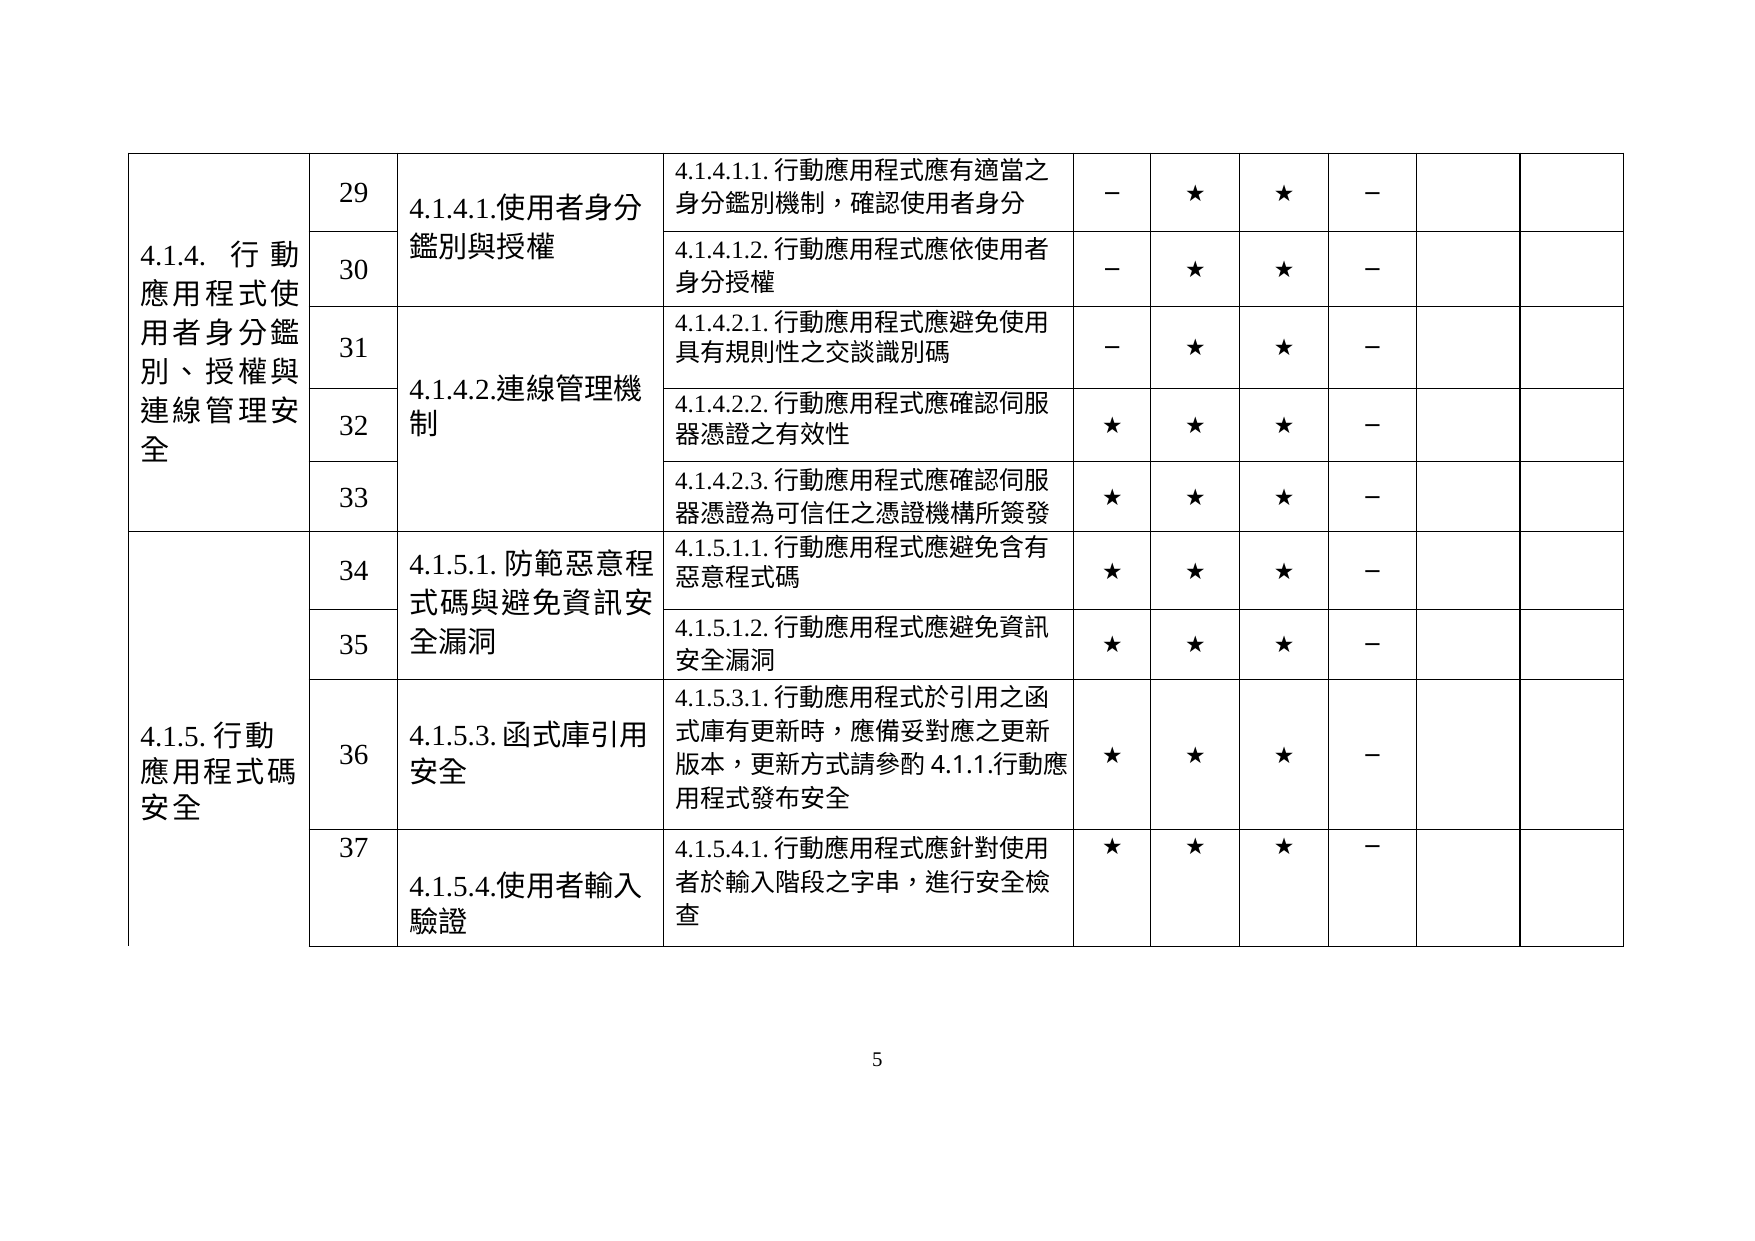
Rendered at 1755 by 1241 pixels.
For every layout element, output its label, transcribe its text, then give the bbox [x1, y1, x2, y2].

table_header 4.1.4. 行動應用程式使用者身分鑑別、授權與連線管理安全 [129, 154, 309, 531]
table_cell ─ [1329, 389, 1416, 461]
table_cell ─ [1329, 610, 1416, 678]
table_cell 31 [310, 307, 397, 387]
table_cell ★ [1240, 532, 1328, 608]
table_cell ★ [1240, 462, 1328, 531]
table_cell ★ [1240, 232, 1328, 306]
table_cell 4.1.4.2.1. 行動應用程式應避免使用具有規則性之交談識別碼 [664, 307, 1073, 387]
table_cell ★ [1240, 830, 1328, 946]
table_header ★ [1240, 154, 1328, 231]
table_cell ★ [1151, 389, 1239, 461]
table_cell [1417, 610, 1519, 678]
table_header 4.1.4.1.1. 行動應用程式應有適當之身分鑑別機制，確認使用者身分 [664, 154, 1073, 231]
table_cell 4.1.4.2.2. 行動應用程式應確認伺服器憑證之有效性 [664, 389, 1073, 461]
table_header 29 [310, 154, 397, 231]
table_header ─ [1074, 154, 1150, 231]
table_cell ─ [1329, 307, 1416, 387]
table_cell ★ [1151, 307, 1239, 387]
table_cell 32 [310, 389, 397, 461]
table_cell ─ [1329, 232, 1416, 306]
table_cell [1417, 232, 1519, 306]
table_cell ★ [1074, 462, 1150, 531]
table_cell 4.1.4.1.2. 行動應用程式應依使用者身分授權 [664, 232, 1073, 306]
table_cell ★ [1074, 610, 1150, 678]
table_cell [1521, 232, 1623, 306]
table_cell [1521, 830, 1623, 946]
table_cell [1521, 680, 1623, 829]
table_cell ★ [1151, 830, 1239, 946]
table_cell ★ [1151, 680, 1239, 829]
table_cell 4.1.5.4.使用者輸入驗證 [398, 830, 663, 946]
table_cell ★ [1074, 389, 1150, 461]
table_cell 30 [310, 232, 397, 306]
table_header [1417, 154, 1519, 231]
table_header ★ [1151, 154, 1239, 231]
table_cell [1521, 389, 1623, 461]
table_cell ★ [1151, 232, 1239, 306]
table_cell ★ [1240, 610, 1328, 678]
table_cell ─ [1329, 680, 1416, 829]
table_cell 4.1.5.1.2. 行動應用程式應避免資訊安全漏洞 [664, 610, 1073, 678]
table_cell 4.1.5.4.1. 行動應用程式應針對使用者於輸入階段之字串，進行安全檢查 [664, 830, 1073, 946]
table_cell ★ [1151, 462, 1239, 531]
table_cell ─ [1074, 307, 1150, 387]
table_cell [1417, 389, 1519, 461]
table_header ─ [1329, 154, 1416, 231]
table_cell [1417, 830, 1519, 946]
table_cell ★ [1240, 389, 1328, 461]
table_cell ★ [1074, 680, 1150, 829]
table_cell 35 [310, 610, 397, 678]
table_cell [1417, 532, 1519, 608]
table_cell 4.1.5. 行動應用程式碼安全 [129, 532, 309, 829]
table_cell [1417, 307, 1519, 387]
table_cell [1417, 462, 1519, 531]
table_cell ★ [1240, 307, 1328, 387]
table_header 4.1.4.1.使用者身分鑑別與授權 [398, 154, 663, 306]
table_cell 37 [310, 830, 397, 946]
table_cell ─ [1329, 830, 1416, 946]
table_cell ─ [1074, 232, 1150, 306]
table_cell 4.1.5.3.1. 行動應用程式於引用之函式庫有更新時，應備妥對應之更新版本，更新方式請參酌 4.1.1.行動應用程式發布安全 [664, 680, 1073, 829]
table_cell [1521, 462, 1623, 531]
table_cell 34 [310, 532, 397, 608]
table_cell 4.1.4.2.3. 行動應用程式應確認伺服器憑證為可信任之憑證機構所簽發 [664, 462, 1073, 531]
table_cell [1521, 610, 1623, 678]
table_cell 33 [310, 462, 397, 531]
table_cell ★ [1151, 610, 1239, 678]
table_cell 4.1.5.1. 防範惡意程式碼與避免資訊安全漏洞 [398, 532, 663, 678]
table_cell ★ [1074, 532, 1150, 608]
table_cell 4.1.5.3. 函式庫引用安全 [398, 680, 663, 829]
table_cell 4.1.5.1.1. 行動應用程式應避免含有惡意程式碼 [664, 532, 1073, 608]
table_cell 4.1.4.2.連線管理機制 [398, 307, 663, 531]
table_header [1521, 154, 1623, 231]
table_cell [1521, 307, 1623, 387]
table_cell ─ [1329, 532, 1416, 608]
table_cell 36 [310, 680, 397, 829]
table_cell ★ [1074, 830, 1150, 946]
table_cell [129, 829, 309, 946]
table_cell [1417, 680, 1519, 829]
table_cell [1521, 532, 1623, 608]
table_cell ★ [1151, 532, 1239, 608]
table_cell ─ [1329, 462, 1416, 531]
table_cell ★ [1240, 680, 1328, 829]
